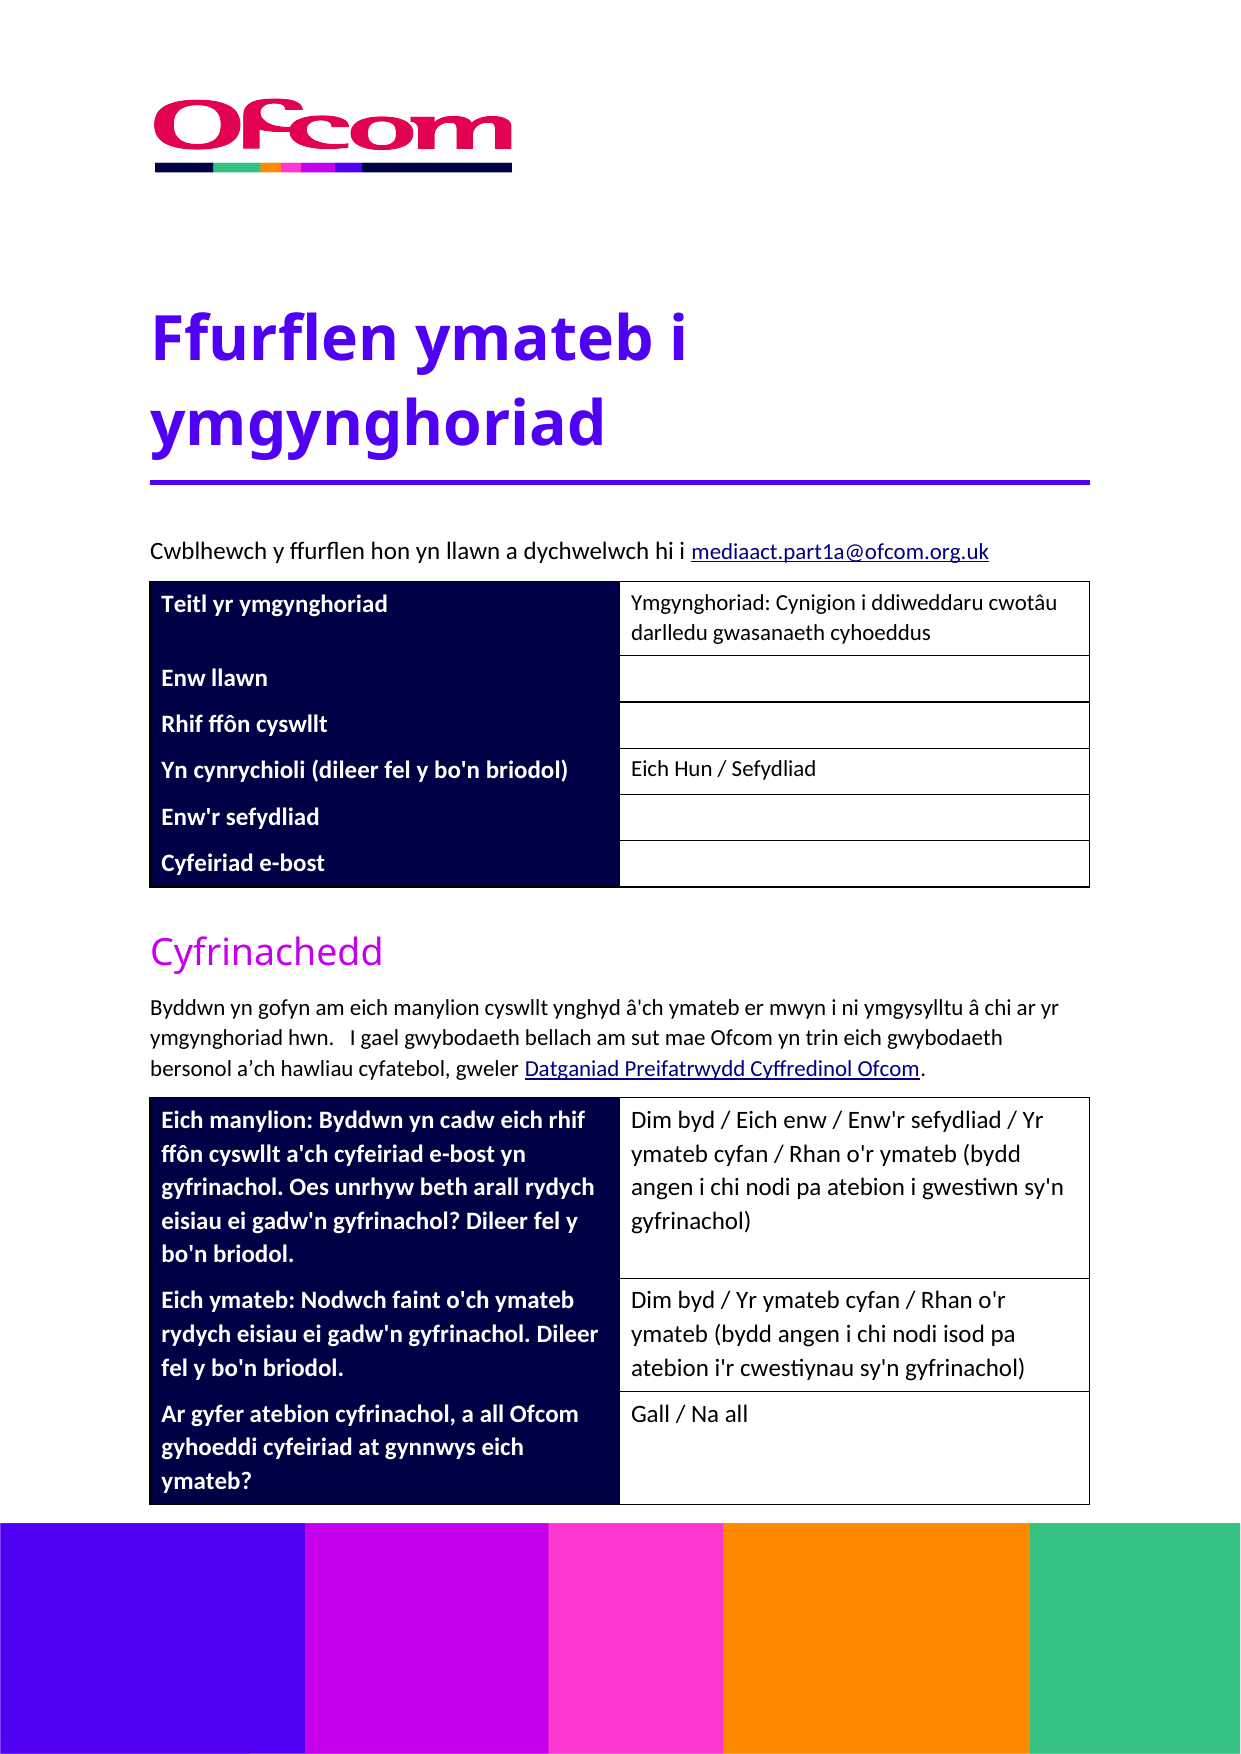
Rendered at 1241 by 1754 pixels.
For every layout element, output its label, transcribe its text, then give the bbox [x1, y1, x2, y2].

table_cell [620, 703, 1089, 748]
table_cell Gall / Na all [620, 1392, 1089, 1504]
table_cell Enw'r sefydliad [151, 794, 619, 840]
table_cell Cyfeiriad e-bost [151, 840, 619, 886]
table_cell Rhif ffôn cyswllt [151, 701, 619, 748]
table_cell Eich Hun / Sefydliad [620, 749, 1089, 794]
table_cell Eich ymateb: Nodwch faint o'ch ymateb rydych eisiau ei gadw'n gyfrinachol. Dileer fel y bo'n briodol. [151, 1278, 619, 1391]
table_cell Enw llawn [151, 655, 619, 701]
table_header Eich manylion: Byddwn yn cadw eich rhif ffôn cyswllt a'ch cyfeiriad e-bost yn gyfrinachol. Oes unrhyw beth arall rydych eisiau ei gadw'n gyfrinachol? Dileer fel y bo'n briodol. [151, 1098, 619, 1278]
title Ffurflen ymateb i ymgynghoriad [150, 293, 1090, 480]
text Byddwn yn gofyn am eich manylion cyswllt ynghyd â'ch ymateb er mwyn i ni ymgysylltu â chi ar yr ymgynghoriad hwn. I gael gwybodaeth bellach am sut mae Ofcom yn trin eich gwybodaeth bersonol a’ch hawliau cyfatebol, gweler Datganiad Preifatrwydd Cyffredinol Ofcom. [150, 993, 1090, 1082]
table_cell Yn cynrychioli (dileer fel y bo'n briodol) [151, 748, 619, 794]
table_cell Ar gyfer atebion cyfrinachol, a all Ofcom gyhoeddi cyfeiriad at gynnwys eich ymateb? [151, 1391, 619, 1504]
table_header Ymgynghoriad: Cynigion i ddiweddaru cwotâu darlledu gwasanaeth cyhoeddus [620, 582, 1089, 655]
table_header Teitl yr ymgynghoriad [151, 582, 619, 655]
table_cell [620, 656, 1089, 701]
text Cwblhewch y ffurflen hon yn llawn a dychwelwch hi i mediaact.part1a@ofcom.org.uk [150, 535, 1090, 565]
table_cell [620, 795, 1089, 840]
table_header Dim byd / Eich enw / Enw'r sefydliad / Yr ymateb cyfan / Rhan o'r ymateb (bydd angen i chi nodi pa atebion i gwestiwn sy'n gyfrinachol) [620, 1098, 1089, 1278]
subtitle Cyfrinachedd [150, 925, 1090, 976]
table_cell [620, 841, 1089, 886]
table_cell Dim byd / Yr ymateb cyfan / Rhan o'r ymateb (bydd angen i chi nodi isod pa atebion i'r cwestiynau sy'n gyfrinachol) [620, 1279, 1089, 1391]
